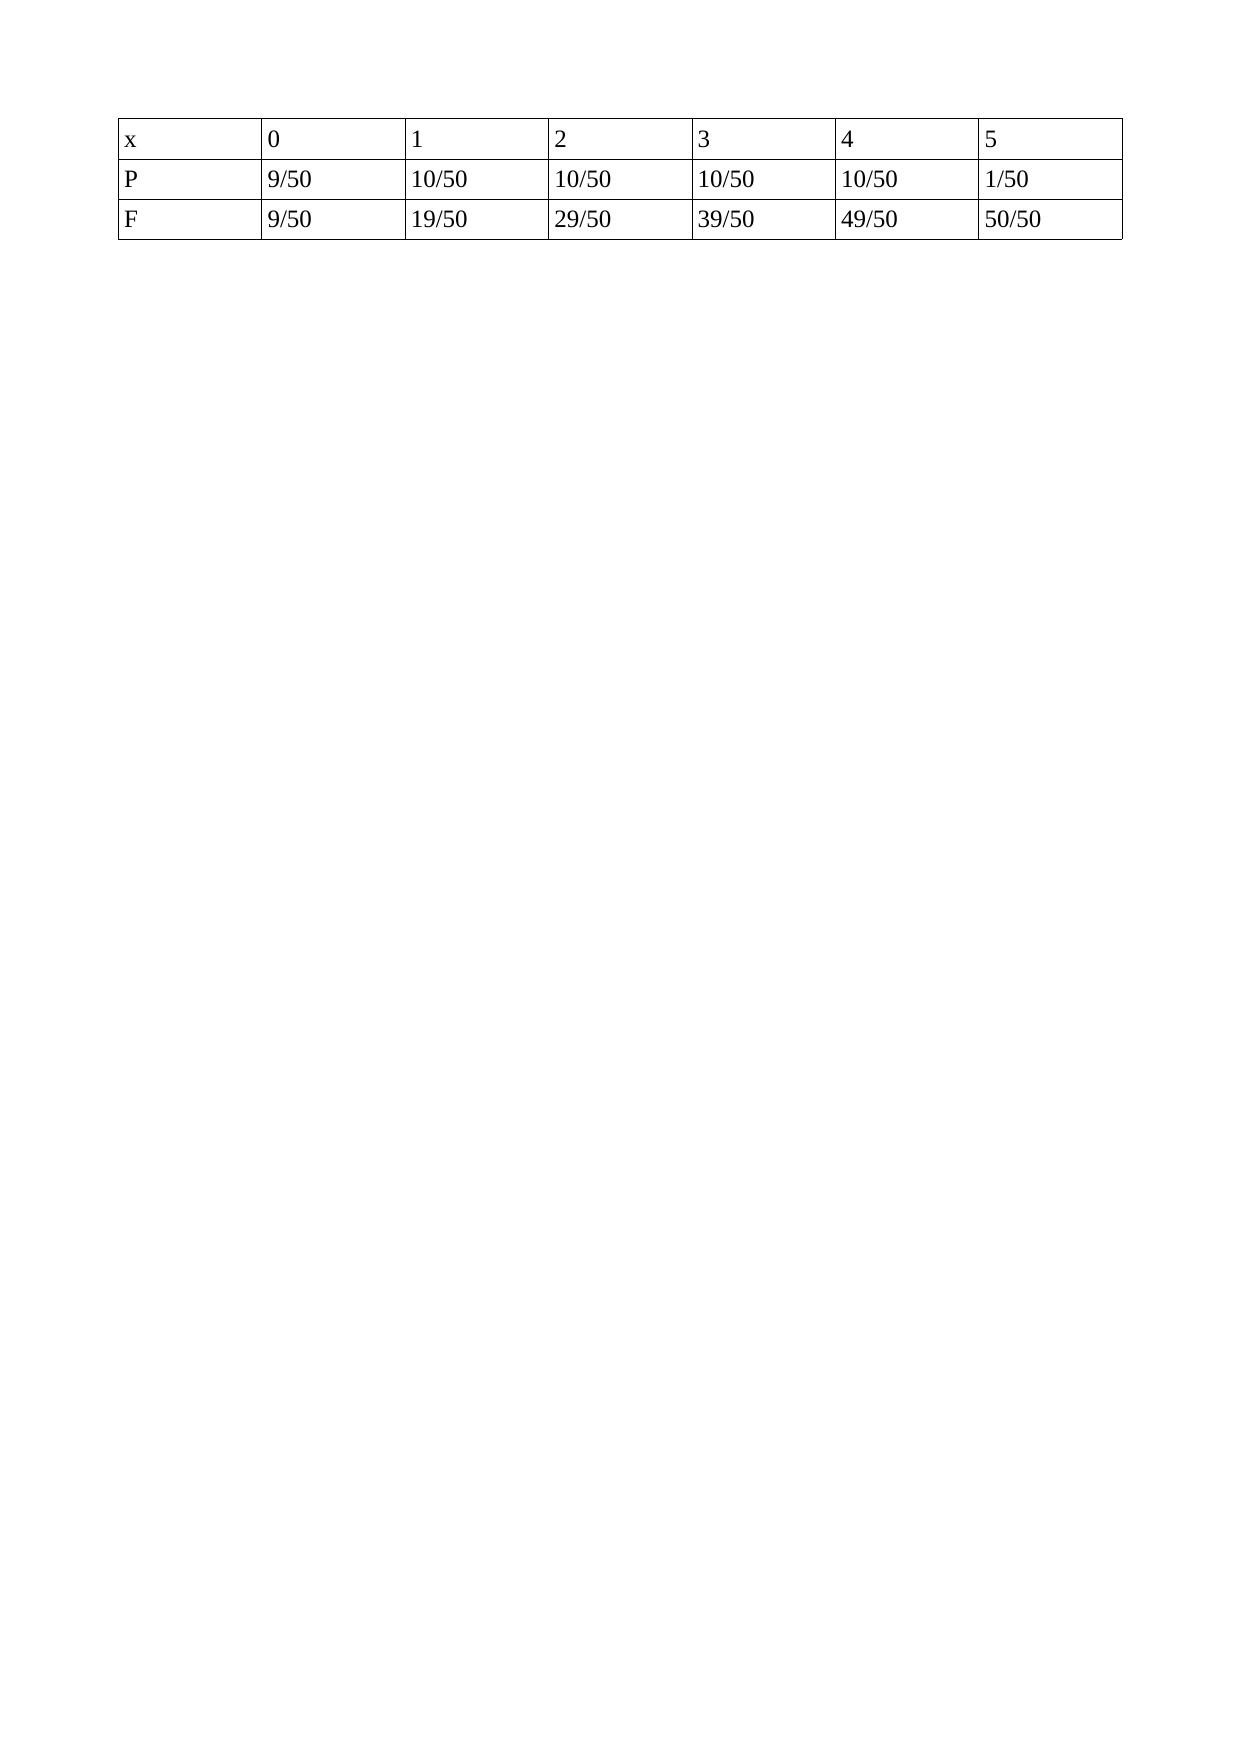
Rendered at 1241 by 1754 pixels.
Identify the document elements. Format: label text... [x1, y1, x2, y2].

table_cell 9/50 [262, 160, 405, 199]
table_cell P [119, 160, 261, 199]
table_cell 19/50 [406, 200, 548, 239]
table_cell 1/50 [979, 160, 1122, 199]
table_header 4 [836, 119, 978, 158]
table_header 0 [262, 119, 405, 158]
table_header 2 [549, 119, 692, 158]
table_cell F [119, 200, 261, 239]
table_cell 49/50 [836, 200, 978, 239]
table_header x [119, 119, 261, 158]
table_cell 10/50 [836, 160, 978, 199]
table_cell 39/50 [693, 200, 835, 239]
table_cell 10/50 [549, 160, 692, 199]
table_cell 50/50 [979, 200, 1122, 239]
table_header 3 [693, 119, 835, 158]
table_header 5 [979, 119, 1122, 158]
table_cell 29/50 [549, 200, 692, 239]
table_cell 10/50 [693, 160, 835, 199]
table_header 1 [406, 119, 548, 158]
table_cell 9/50 [262, 200, 405, 239]
table_cell 10/50 [406, 160, 548, 199]
